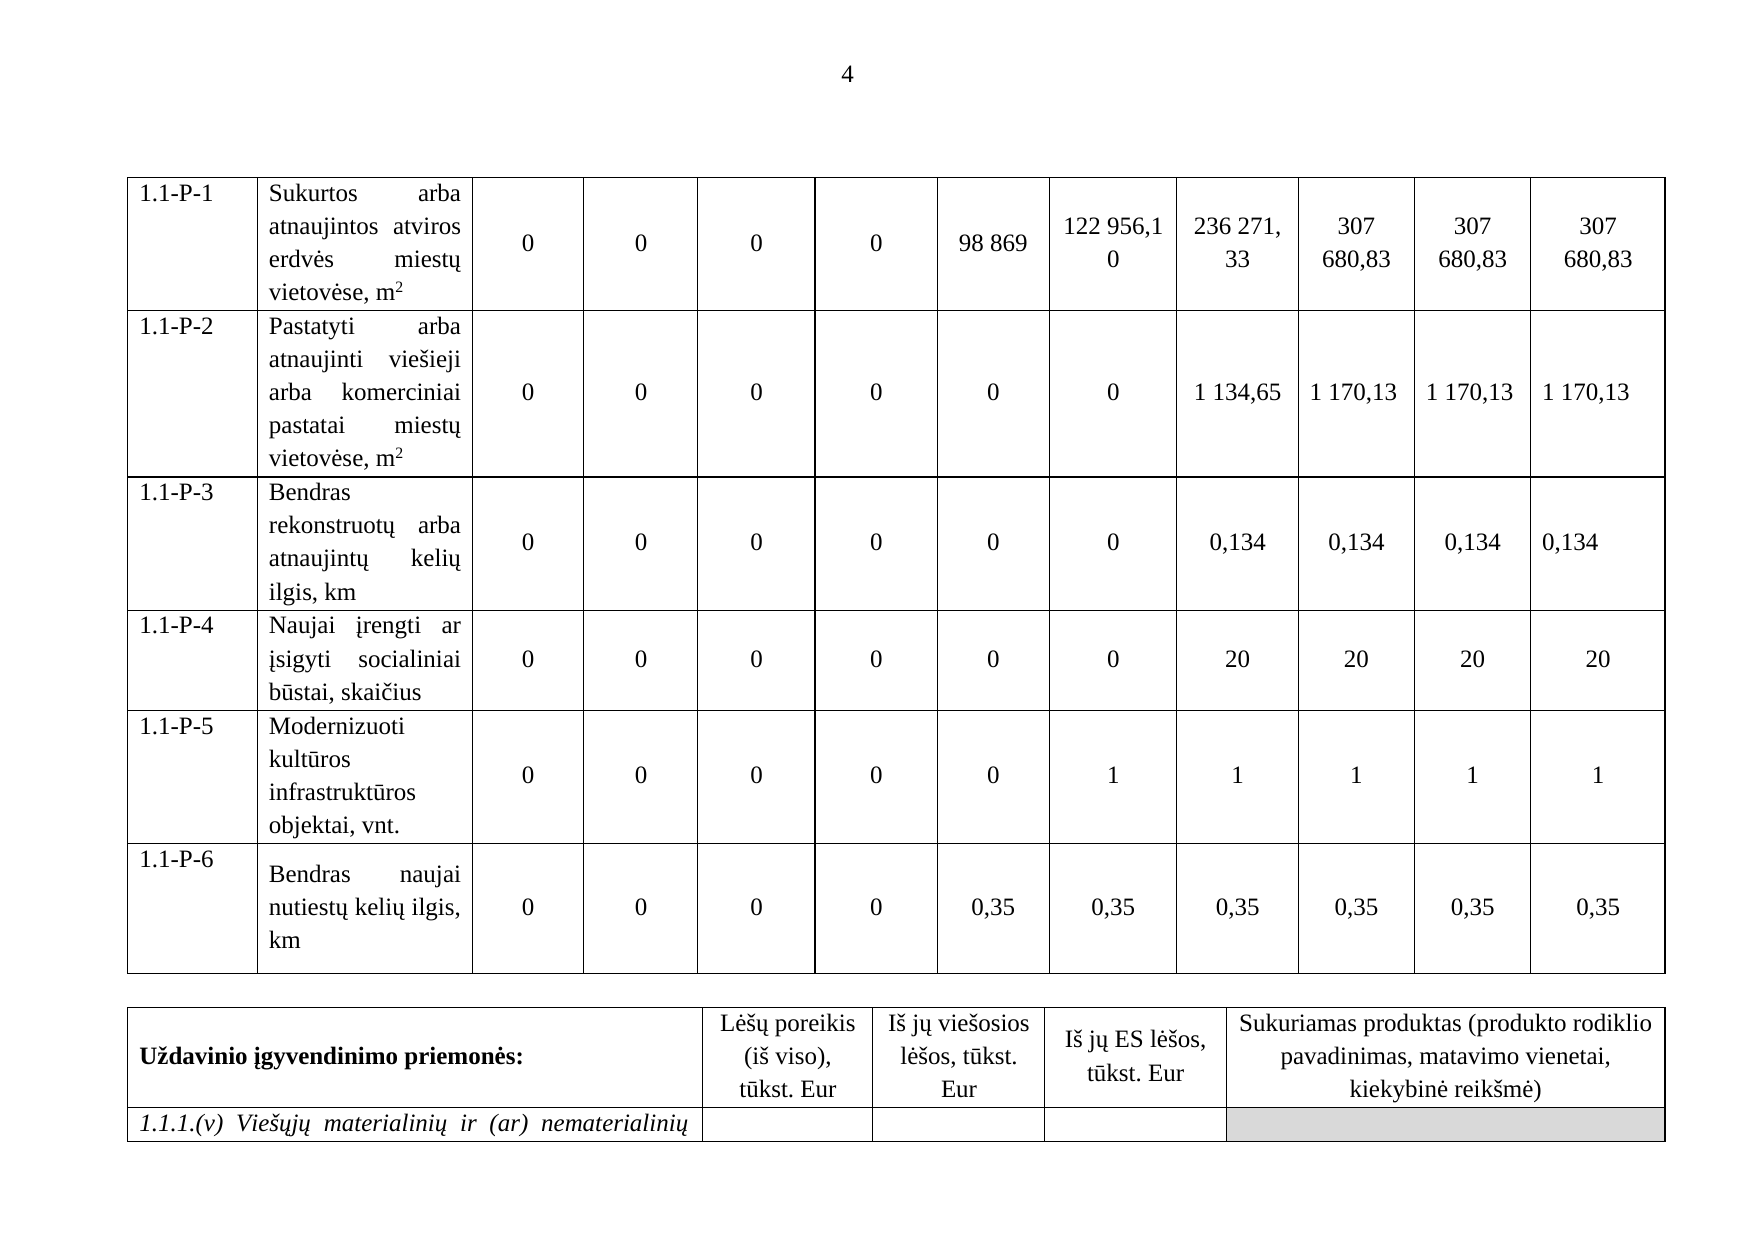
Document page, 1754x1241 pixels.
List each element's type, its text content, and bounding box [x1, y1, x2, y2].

table_cell 0 [473, 311, 583, 476]
table_cell 0 [584, 844, 697, 973]
table_cell [1258, 974, 1461, 1007]
table_cell 0 [584, 178, 697, 310]
table_cell Sukuriamas produktas (produkto rodiklio pavadinimas, matavimo vienetai, kiekybinė reikšmė) [1227, 1008, 1664, 1107]
table_cell 1.1-P-6 [128, 844, 257, 973]
table_cell 0 [938, 711, 1049, 843]
table_cell 1.1-P-2 [128, 311, 257, 476]
table_cell 307 680,83 [1415, 178, 1530, 310]
table_cell [873, 974, 1035, 1007]
table_cell 0 [816, 478, 937, 609]
table_cell 0,134 [1177, 478, 1298, 609]
table_cell [831, 974, 873, 1007]
table_cell 0 [938, 611, 1049, 710]
table_cell 0 [816, 311, 937, 476]
table_cell 98 869 [938, 178, 1049, 310]
table_cell 0 [698, 711, 814, 843]
table_cell 1 [1177, 711, 1298, 843]
table_cell 0 [698, 611, 814, 710]
table_cell 1 [1299, 711, 1414, 843]
table_cell 0 [473, 178, 583, 310]
table_cell 0 [584, 611, 697, 710]
table_cell 20 [1177, 611, 1298, 710]
table_cell 307 680,83 [1531, 178, 1664, 310]
table_cell 0,35 [938, 844, 1049, 973]
table_cell 1 [1415, 711, 1530, 843]
table_cell [703, 974, 831, 1007]
table_cell 0,134 [1415, 478, 1530, 609]
table_cell 0,134 [1531, 478, 1664, 609]
table_cell 1.1-P-3 [128, 478, 257, 609]
table_cell [1233, 974, 1258, 1007]
table_cell 0,35 [1299, 844, 1414, 973]
table_cell Bendras naujai nutiestų kelių ilgis, km [258, 844, 472, 973]
table_cell Bendras rekonstruotų arba atnaujintų kelių ilgis, km [258, 478, 472, 609]
table_cell 0 [816, 844, 937, 973]
table_cell 0 [698, 311, 814, 476]
table_cell 0 [816, 611, 937, 710]
table_cell 0 [584, 478, 697, 609]
table_cell 0 [698, 178, 814, 310]
table_cell 0 [584, 711, 697, 843]
table_cell 0,35 [1177, 844, 1298, 973]
table_cell 0 [473, 844, 583, 973]
table_cell 122 956,10 [1050, 178, 1176, 310]
table_cell 0 [1050, 311, 1176, 476]
table_cell [873, 1108, 1044, 1141]
table_cell 236 271,33 [1177, 178, 1298, 310]
table_cell 0 [938, 311, 1049, 476]
table_cell 20 [1531, 611, 1664, 710]
table_cell 0,35 [1531, 844, 1664, 973]
table_cell 0 [584, 311, 697, 476]
table_cell 0,134 [1299, 478, 1414, 609]
table_cell [1045, 1108, 1226, 1141]
table_cell 0,35 [1050, 844, 1176, 973]
table_cell 1.1-P-1 [128, 178, 257, 310]
table_cell 0 [816, 711, 937, 843]
table_cell Pastatyti arba atnaujinti viešieji arba komerciniai pastatai miestų vietovėse, m2 [258, 311, 472, 476]
table_cell 1.1-P-5 [128, 711, 257, 843]
table_cell 0 [816, 178, 937, 310]
table_cell 1 170,13 [1415, 311, 1530, 476]
table_cell Iš jų ES lėšos, tūkst. Eur [1045, 1008, 1226, 1107]
table_cell 0 [698, 478, 814, 609]
table_cell 0,35 [1415, 844, 1530, 973]
table_cell Modernizuoti kultūros infrastruktūros objektai, vnt. [258, 711, 472, 843]
table_cell 0 [938, 478, 1049, 609]
table_cell Lėšų poreikis (iš viso), tūkst. Eur [703, 1008, 872, 1107]
table_cell [1068, 974, 1233, 1007]
table_cell [258, 974, 472, 1007]
table_cell 1 [1531, 711, 1664, 843]
table_cell 0 [473, 478, 583, 609]
table_cell 20 [1415, 611, 1530, 710]
table_cell 1 134,65 [1177, 311, 1298, 476]
table_cell 1 170,13 [1531, 311, 1664, 476]
table_cell [1035, 974, 1067, 1007]
table_cell 0 [1050, 478, 1176, 609]
table_cell 1 170,13 [1299, 311, 1414, 476]
table_cell Naujai įrengti ar įsigyti socialiniai būstai, skaičius [258, 611, 472, 710]
table_cell [1557, 974, 1665, 1007]
table_cell 0 [473, 611, 583, 710]
table_cell Iš jų viešosios lėšos, tūkst. Eur [873, 1008, 1044, 1107]
table_cell 0 [698, 844, 814, 973]
table_cell 1.1.1.(v) Viešųjų materialinių ir (ar) nematerialinių [128, 1108, 702, 1141]
table_cell [1461, 974, 1557, 1007]
table_cell 307 680,83 [1299, 178, 1414, 310]
table_cell [703, 1108, 872, 1141]
table_cell [472, 974, 702, 1007]
table_cell 1.1-P-4 [128, 611, 257, 710]
table_cell 20 [1299, 611, 1414, 710]
table_cell 0 [473, 711, 583, 843]
table_cell [1227, 1108, 1664, 1141]
table_cell 0 [1050, 611, 1176, 710]
table_cell Uždavinio įgyvendinimo priemonės: [128, 1008, 702, 1107]
table_cell 1 [1050, 711, 1176, 843]
table_cell Sukurtos arba atnaujintos atviros erdvės miestų vietovėse, m2 [258, 178, 472, 310]
table_cell [128, 974, 257, 1007]
